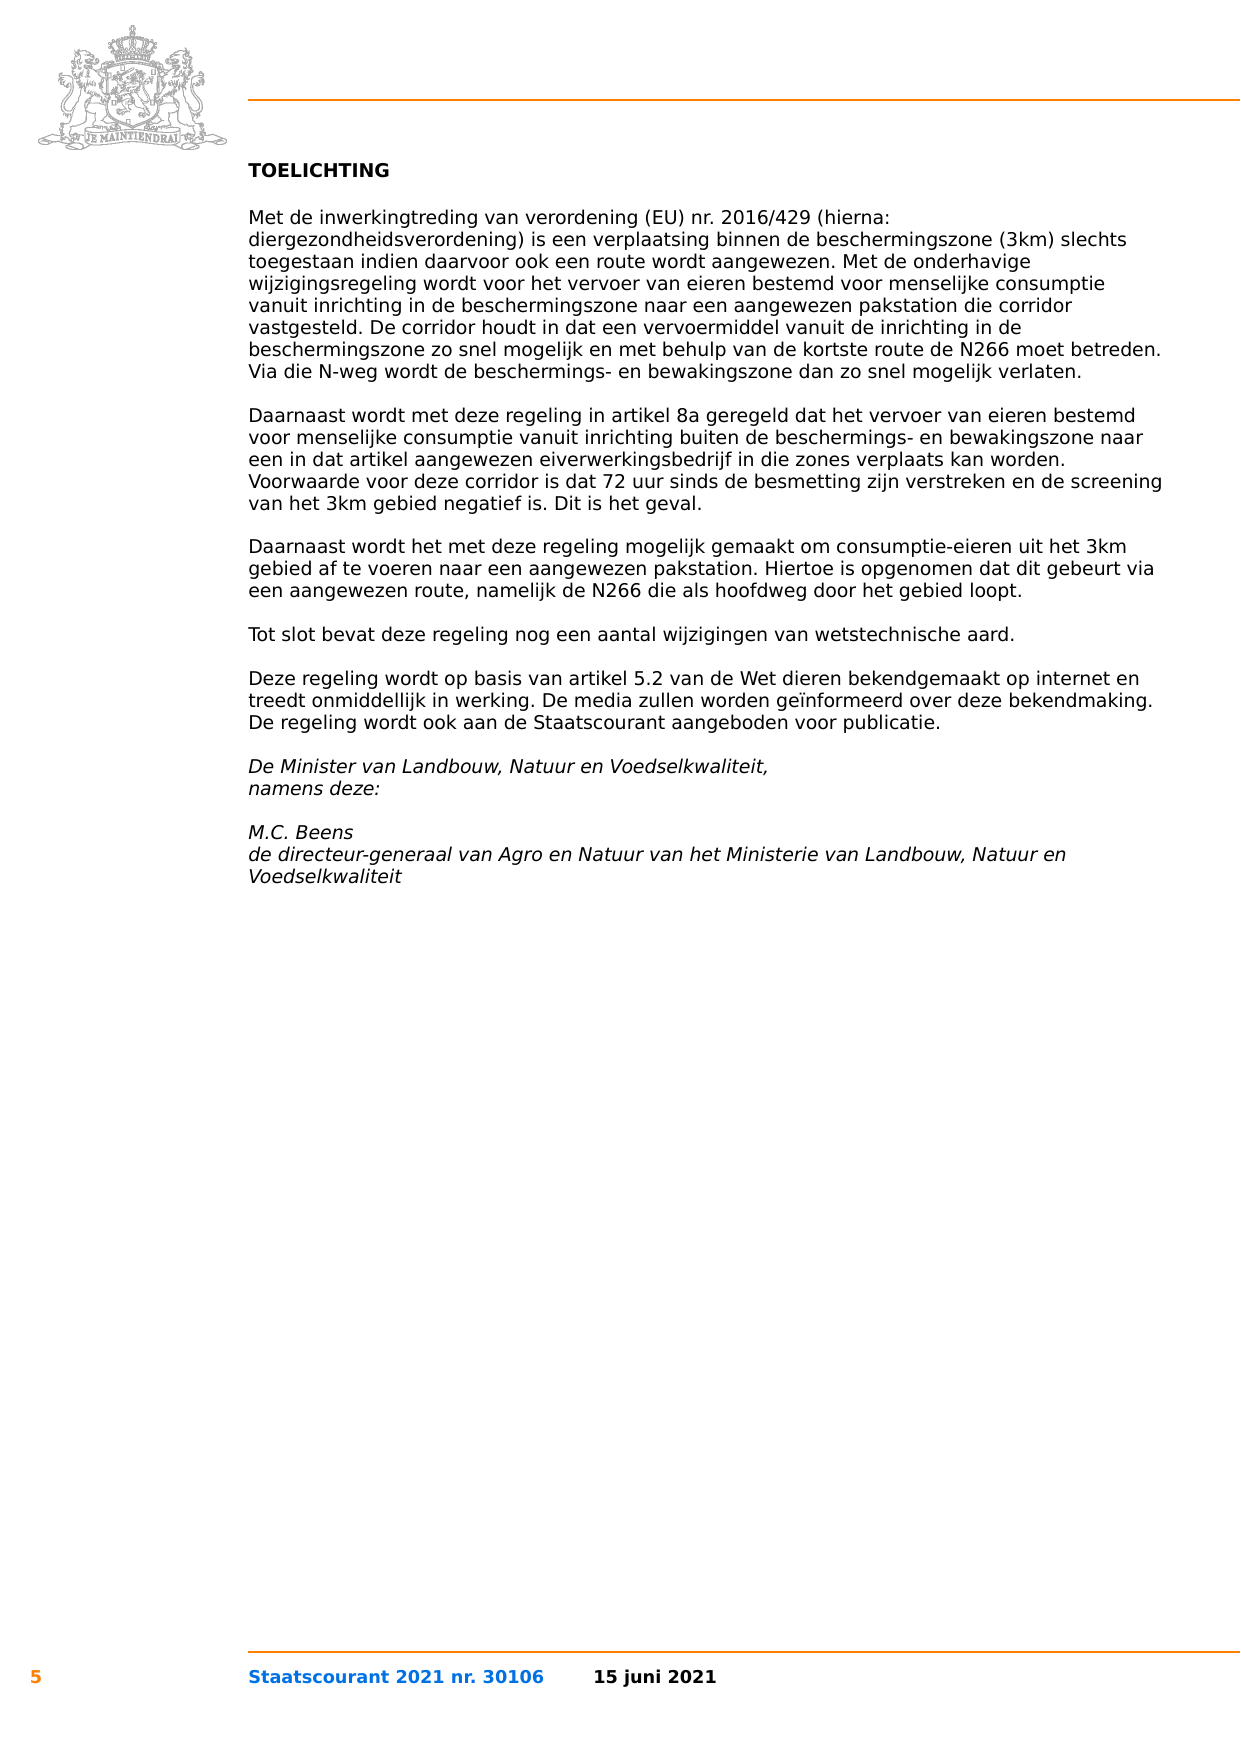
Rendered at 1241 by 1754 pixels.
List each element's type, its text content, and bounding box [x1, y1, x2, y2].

subtitle TOELICHTING [248, 160, 1163, 182]
text Met de inwerkingtreding van verordening (EU) nr. 2016/429 (hierna: diergezondheidsverordening) is een verplaatsing binnen de beschermingszone (3km) slechts toegestaan indien daarvoor ook een route wordt aangewezen. Met de onderhavige wijzigingsregeling wordt voor het vervoer van eieren bestemd voor menselijke consumptie vanuit inrichting in de beschermingszone naar een aangewezen pakstation die corridor vastgesteld. De corridor houdt in dat een vervoermiddel vanuit de inrichting in de beschermingszone zo snel mogelijk en met behulp van de kortste route de N266 moet betreden. Via die N-weg wordt de beschermings- en bewakingszone dan zo snel mogelijk verlaten. [248, 207, 1163, 383]
text Tot slot bevat deze regeling nog een aantal wijzigingen van wetstechnische aard. [248, 624, 1163, 646]
picture [38, 25, 227, 150]
text Daarnaast wordt het met deze regeling mogelijk gemaakt om consumptie-eieren uit het 3km gebied af te voeren naar een aangewezen pakstation. Hiertoe is opgenomen dat dit gebeurt via een aangewezen route, namelijk de N266 die als hoofdweg door het gebied loopt. [248, 536, 1163, 602]
text Deze regeling wordt op basis van artikel 5.2 van de Wet dieren bekendgemaakt op internet en treedt onmiddellijk in werking. De media zullen worden geïnformeerd over deze bekendmaking. De regeling wordt ook aan de Staatscourant aangeboden voor publicatie. [248, 668, 1163, 734]
text Daarnaast wordt met deze regeling in artikel 8a geregeld dat het vervoer van eieren bestemd voor menselijke consumptie vanuit inrichting buiten de beschermings- en bewakingszone naar een in dat artikel aangewezen eiverwerkingsbedrijf in die zones verplaats kan worden. Voorwaarde voor deze corridor is dat 72 uur sinds de besmetting zijn verstreken en de screening van het 3km gebied negatief is. Dit is het geval. [248, 404, 1163, 514]
text De Minister van Landbouw, Natuur en Voedselkwaliteit, namens deze: M.C. Beens de directeur-generaal van Agro en Natuur van het Ministerie van Landbouw, Natuur en Voedselkwaliteit [248, 756, 1163, 888]
